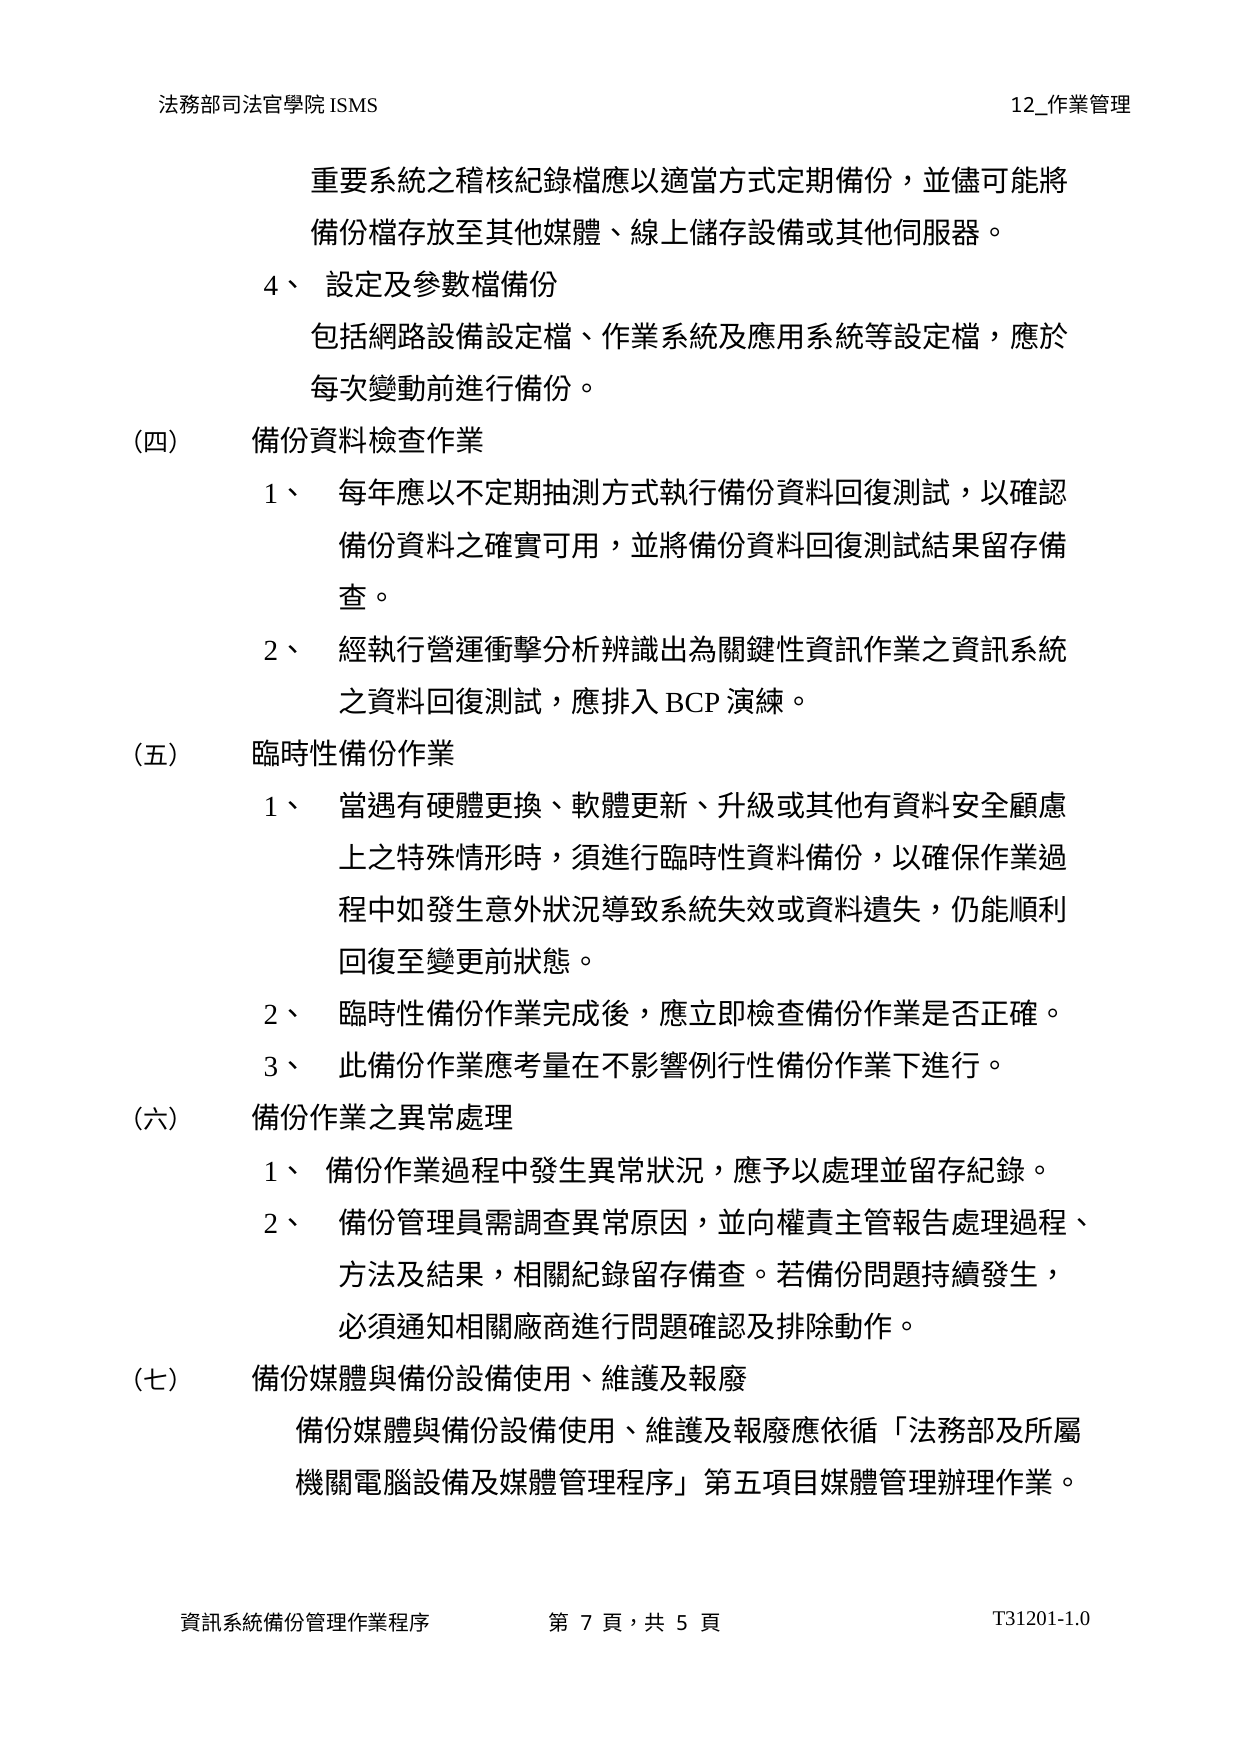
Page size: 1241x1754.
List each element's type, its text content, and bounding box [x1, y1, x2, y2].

list 備份媒體與備份設備使用、維護及報廢 [118, 1346, 1092, 1398]
text 備份媒體與備份設備使用、維護及報廢應依循「法務部及所屬機關電腦設備及媒體管理程序」第五項目媒體管理辦理作業。 [295, 1398, 1092, 1502]
list 設定及參數檔備份 [263, 252, 1092, 304]
list 備份作業過程中發生異常狀況，應予以處理並留存紀錄。 [263, 1137, 1092, 1189]
list 當遇有硬體更換、軟體更新、升級或其他有資料安全顧慮上之特殊情形時，須進行臨時性資料備份，以確保作業過程中如發生意外狀況導致系統失效或資料遺失，仍能順利回復至變更前狀態。 [263, 773, 1092, 981]
list 每年應以不定期抽測方式執行備份資料回復測試，以確認備份資料之確實可用，並將備份資料回復測試結果留存備查。 [263, 460, 1092, 616]
list 臨時性備份作業 [118, 721, 1092, 773]
text 重要系統之稽核紀錄檔應以適當方式定期備份，並儘可能將備份檔存放至其他媒體、線上儲存設備或其他伺服器。 [310, 148, 1092, 252]
list 備份資料檢查作業 [118, 408, 1092, 460]
list 備份管理員需調查異常原因，並向權責主管報告處理過程、方法及結果，相關紀錄留存備查。若備份問題持續發生，必須通知相關廠商進行問題確認及排除動作。 [263, 1189, 1092, 1346]
list 臨時性備份作業完成後，應立即檢查備份作業是否正確。 [263, 981, 1092, 1033]
list 備份作業之異常處理 [118, 1085, 1092, 1137]
list 經執行營運衝擊分析辨識出為關鍵性資訊作業之資訊系統之資料回復測試，應排入BCP演練。 [263, 616, 1092, 721]
list 此備份作業應考量在不影響例行性備份作業下進行。 [263, 1033, 1092, 1085]
text 包括網路設備設定檔、作業系統及應用系統等設定檔，應於每次變動前進行備份。 [310, 304, 1092, 408]
